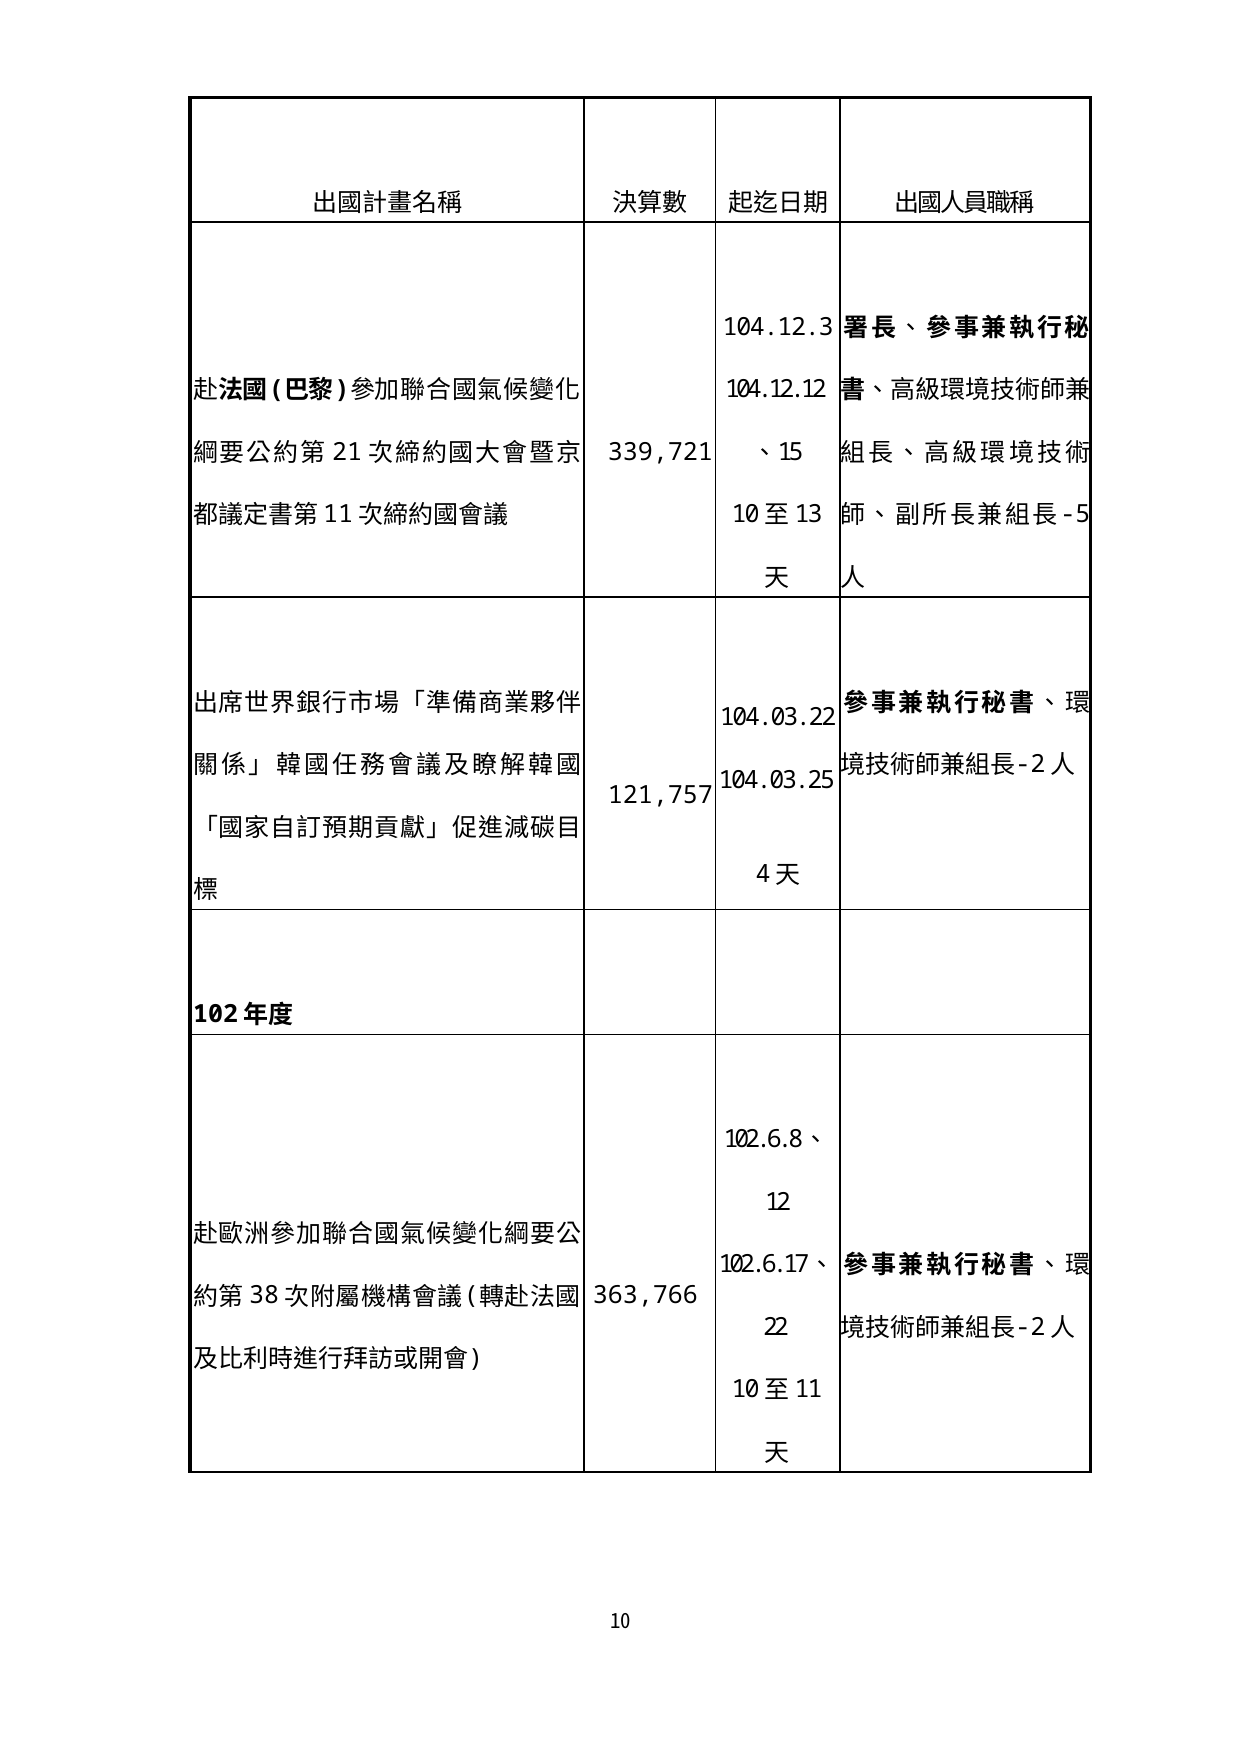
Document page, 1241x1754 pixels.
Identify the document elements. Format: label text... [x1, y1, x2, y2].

table_cell 339,721 [585, 223, 715, 596]
table_cell 參事兼執行秘書、環境技術師兼組長-2人 [841, 598, 1089, 909]
table_cell [716, 910, 839, 1034]
table_header 決算數 [585, 99, 715, 221]
table_cell 赴法國(巴黎)參加聯合國氣候變化綱要公約第21次締約國大會暨京都議定書第11次締約國會議 [192, 223, 583, 596]
table_cell 赴歐洲參加聯合國氣候變化綱要公約第38次附屬機構會議(轉赴法國及比利時進行拜訪或開會) [192, 1035, 583, 1471]
table_header 出國人員職稱 [841, 99, 1089, 221]
table_cell 104.03.22 104.03.25 4天 [716, 598, 839, 909]
table_cell 署長、參事兼執行秘書、高級環境技術師兼組長、高級環境技術師、副所長兼組長-5人 [841, 223, 1089, 596]
table_cell [841, 910, 1089, 1034]
table_cell [585, 910, 715, 1034]
table_cell 102年度 [192, 910, 583, 1034]
table_header 出國計畫名稱 [192, 99, 583, 221]
table_cell 104.12.3 104.12.12、15 10至13天 [716, 223, 839, 596]
table_cell 102.6.8、12 102.6.17、22 10至11天 [716, 1035, 839, 1471]
table_cell 121,757 [585, 598, 715, 909]
table_cell 出席世界銀行市場「準備商業夥伴關係」韓國任務會議及瞭解韓國「國家自訂預期貢獻」促進減碳目標 [192, 598, 583, 909]
table_cell 363,766 [585, 1035, 715, 1471]
table_header 起迄日期 [716, 99, 839, 221]
table_cell 參事兼執行秘書、環境技術師兼組長-2人 [841, 1035, 1089, 1471]
